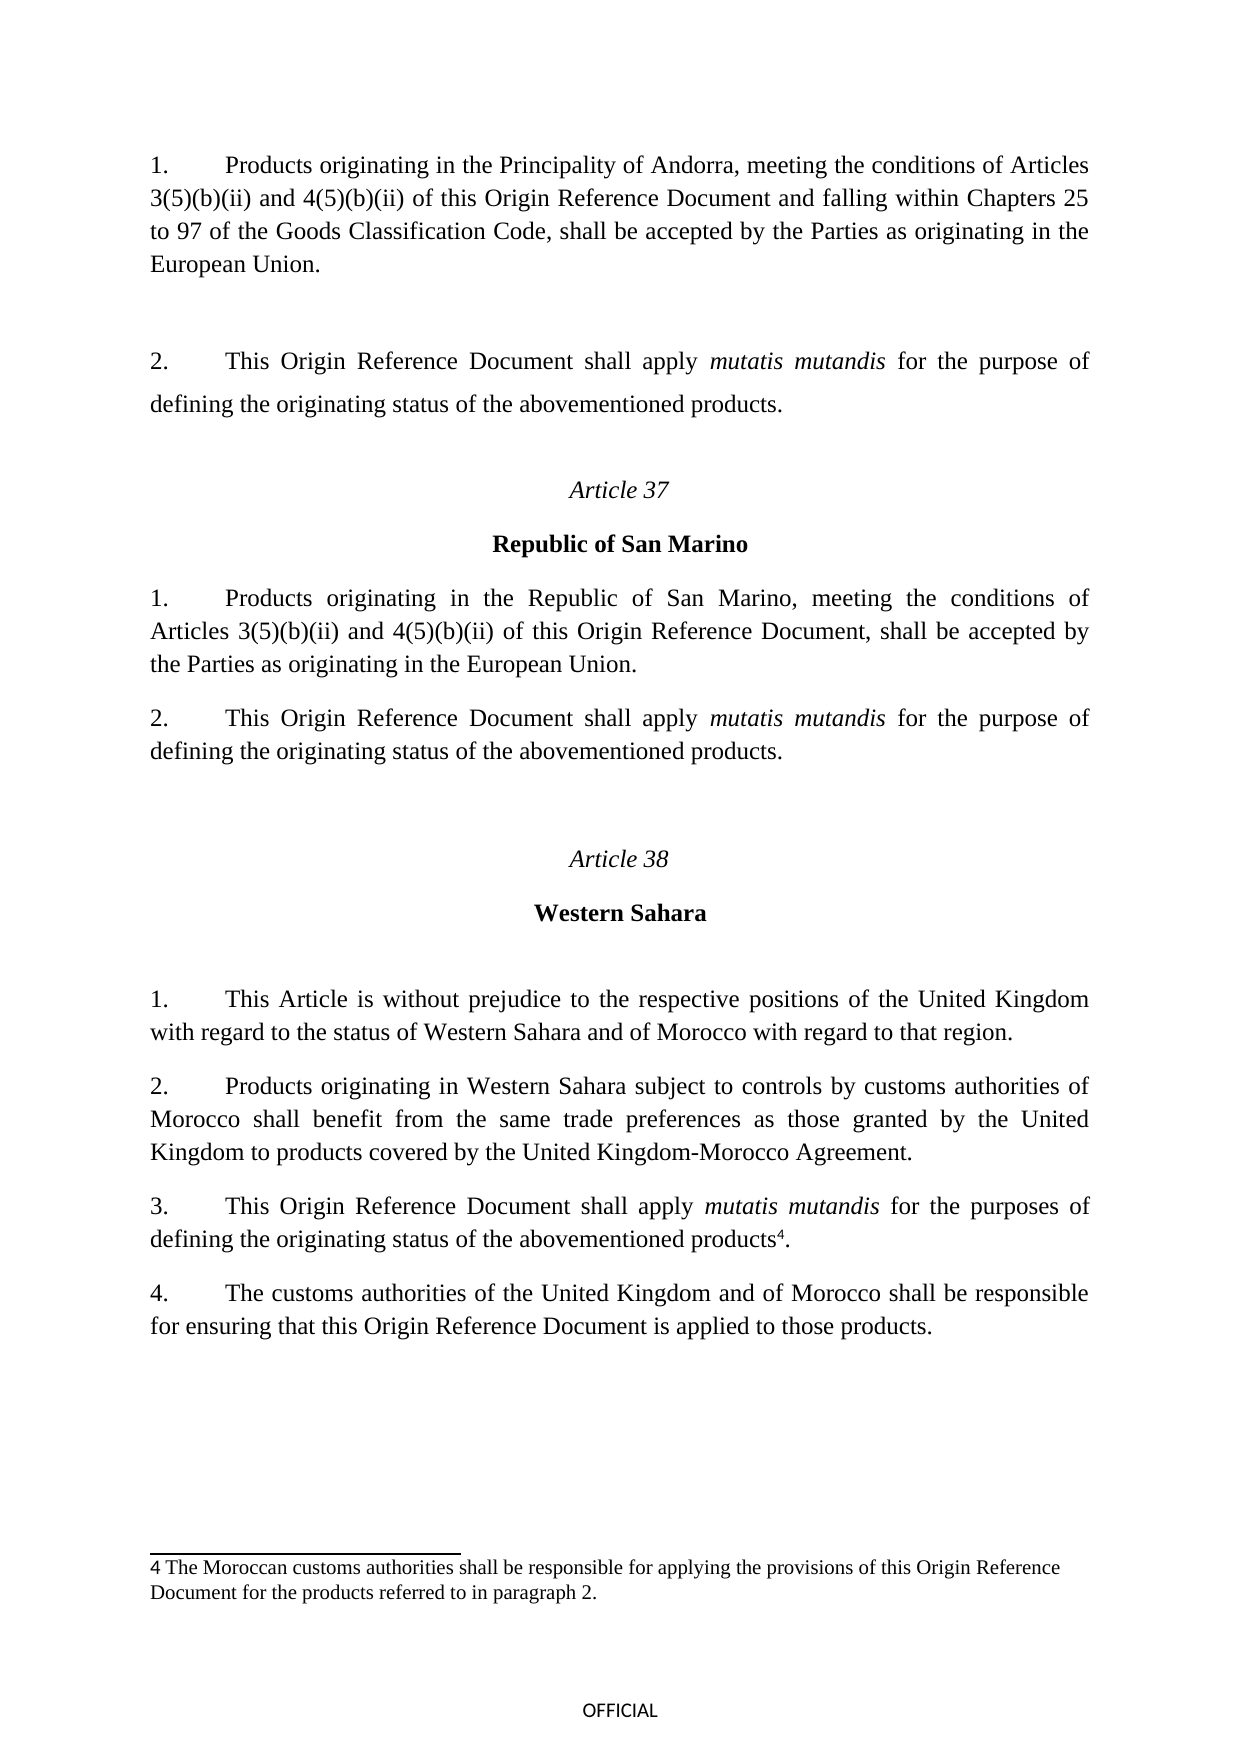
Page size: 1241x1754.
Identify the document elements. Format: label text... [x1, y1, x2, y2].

text The Moroccan customs authorities shall be responsible for applying the provisions of this Origin Reference Document for the products referred to in paragraph 2. [150, 1554, 1090, 1604]
text 2. This Origin Reference Document shall apply mutatis mutandis for the purpose of defining the originating status of the abovementioned products. [150, 703, 1090, 765]
text 2. This Origin Reference Document shall apply mutatis mutandis for the purpose of defining the originating status of the abovementioned products. [150, 346, 1090, 418]
text 3. This Origin Reference Document shall apply mutatis mutandis for the purposes of defining the originating status of the abovementioned products. [150, 1191, 1090, 1253]
text Article 37 [150, 475, 1090, 504]
text Republic of San Marino [150, 529, 1090, 558]
text Western Sahara [150, 898, 1090, 926]
text 1. This Article is without prejudice to the respective positions of the United Kingdom with regard to the status of Western Sahara and of Morocco with regard to that region. [150, 984, 1090, 1046]
text 1. Products originating in the Principality of Andorra, meeting the conditions of Articles 3(5)(b)(ii) and 4(5)(b)(ii) of this Origin Reference Document and falling within Chapters 25 to 97 of the Goods Classification Code, shall be accepted by the Parties as originating in the European Union. [150, 150, 1090, 278]
text 2. Products originating in Western Sahara subject to controls by customs authorities of Morocco shall benefit from the same trade preferences as those granted by the United Kingdom to products covered by the United Kingdom-Morocco Agreement. [150, 1071, 1090, 1166]
text 1. Products originating in the Republic of San Marino, meeting the conditions of Articles 3(5)(b)(ii) and 4(5)(b)(ii) of this Origin Reference Document, shall be accepted by the Parties as originating in the European Union. [150, 583, 1090, 678]
text 4. The customs authorities of the United Kingdom and of Morocco shall be responsible for ensuring that this Origin Reference Document is applied to those products. [150, 1278, 1090, 1340]
text Article 38 [150, 844, 1090, 872]
